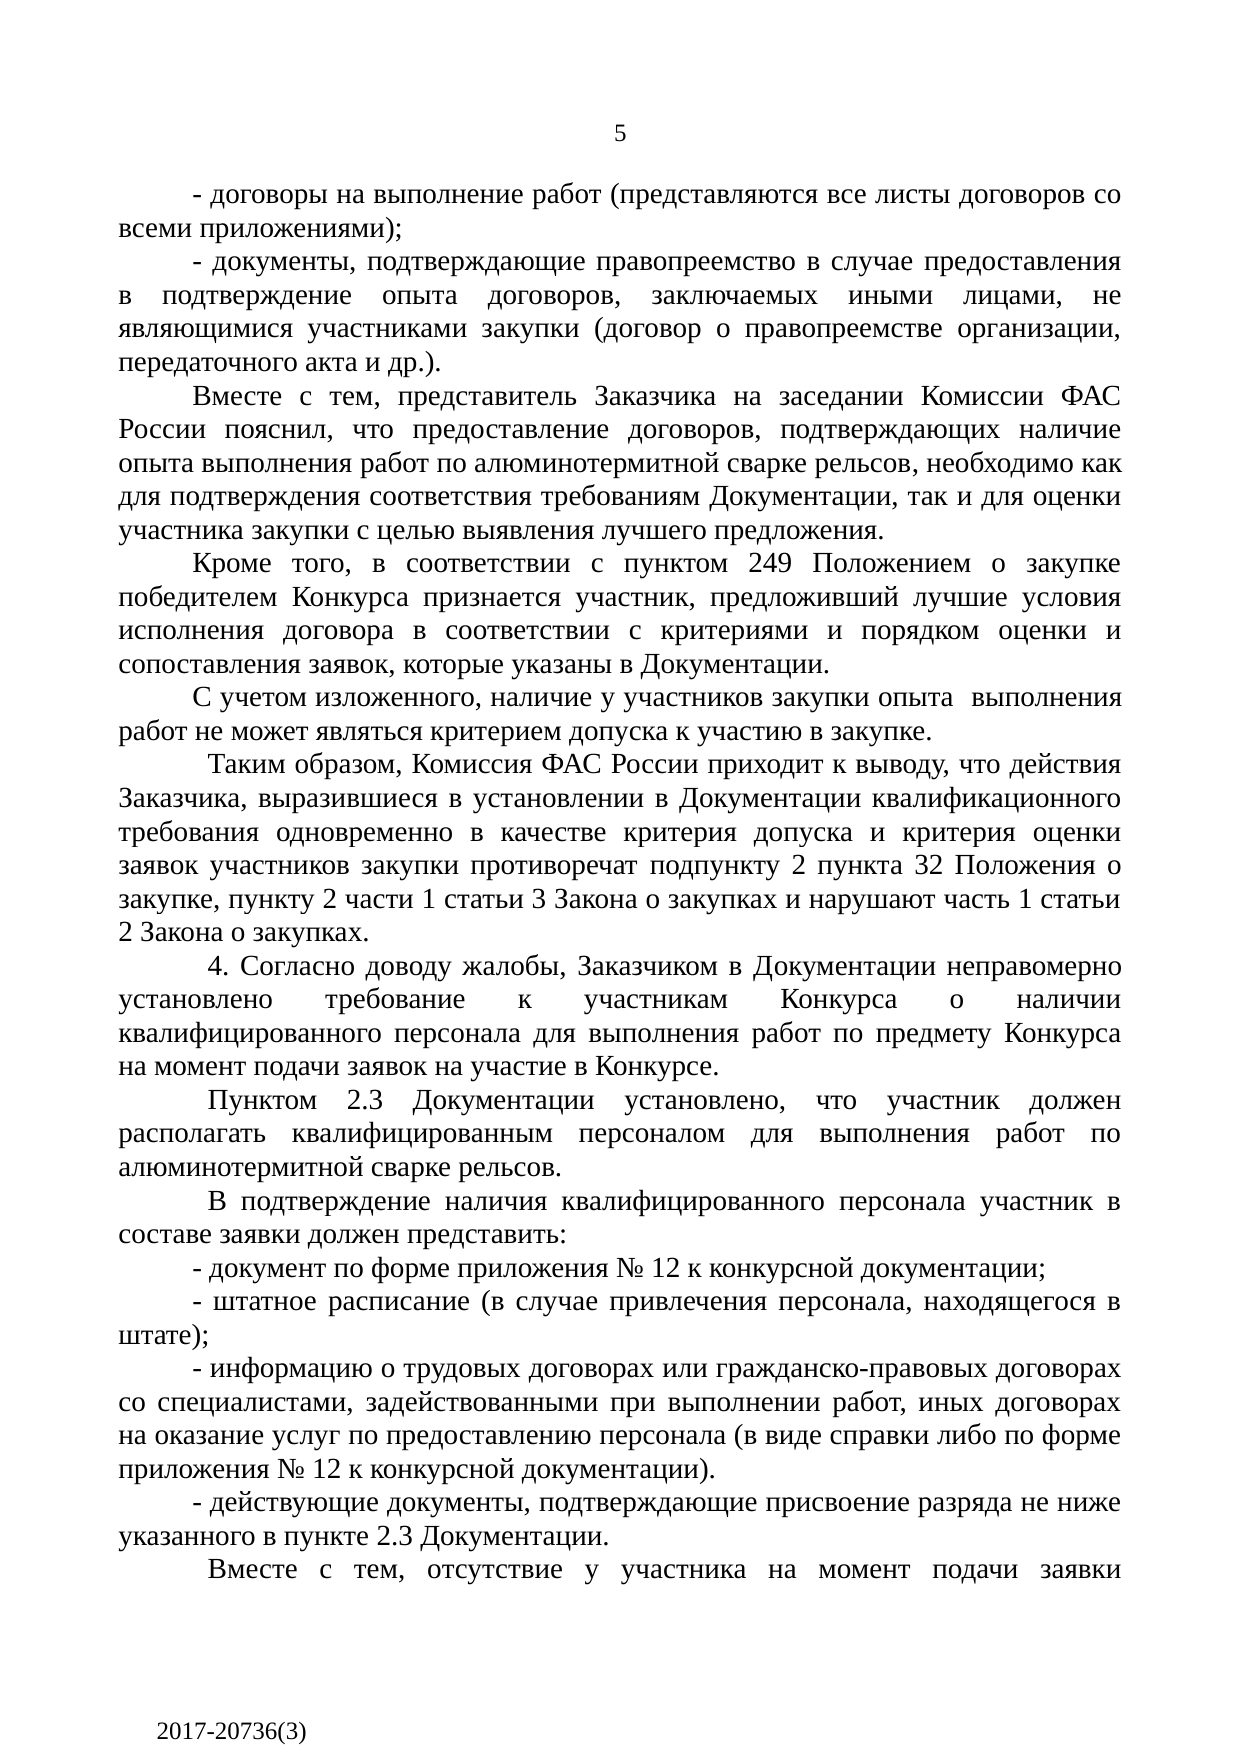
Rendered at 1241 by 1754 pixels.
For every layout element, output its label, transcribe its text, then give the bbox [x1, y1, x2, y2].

text Кроме того, в соответствии с пунктом 249 Положением о закупке победителем Конкурса признается участник, предложивший лучшие условия исполнения договора в соответствии с критериями и порядком оценки и сопоставления заявок, которые указаны в Документации. [118, 545, 1122, 679]
text В подтверждение наличия квалифицированного персонала участник в составе заявки должен представить: [118, 1183, 1122, 1250]
text 4. Согласно доводу жалобы, Заказчиком в Документации неправомерно установлено требование к участникам Конкурса о наличии квалифицированного персонала для выполнения работ по предмету Конкурса на момент подачи заявок на участие в Конкурсе. [118, 948, 1122, 1082]
text Таким образом, Комиссия ФАС России приходит к выводу, что действия Заказчика, выразившиеся в установлении в Документации квалификационного требования одновременно в качестве критерия допуска и критерия оценки заявок участников закупки противоречат подпункту 2 пункта 32 Положения о закупке, пункту 2 части 1 статьи 3 Закона о закупках и нарушают часть 1 статьи 2 Закона о закупках. [118, 747, 1122, 948]
text С учетом изложенного, наличие у участников закупки опыта выполнения работ не может являться критерием допуска к участию в закупке. [118, 679, 1122, 747]
text - документы, подтверждающие правопреемство в случае предоставления в подтверждение опыта договоров, заключаемых иными лицами, не являющимися участниками закупки (договор о правопреемстве организации, передаточного акта и др.). [118, 243, 1122, 378]
text - документ по форме приложения № 12 к конкурсной документации; [118, 1250, 1122, 1283]
text - действующие документы, подтверждающие присвоение разряда не ниже указанного в пункте 2.3 Документации. [118, 1484, 1122, 1552]
text Вместе с тем, представитель Заказчика на заседании Комиссии ФАС России пояснил, что предоставление договоров, подтверждающих наличие опыта выполнения работ по алюминотермитной сварке рельсов, необходимо как для подтверждения соответствия требованиям Документации, так и для оценки участника закупки с целью выявления лучшего предложения. [118, 378, 1122, 545]
text - информацию о трудовых договорах или гражданско-правовых договорах со специалистами, задействованными при выполнении работ, иных договорах на оказание услуг по предоставлению персонала (в виде справки либо по форме приложения № 12 к конкурсной документации). [118, 1350, 1122, 1484]
text - договоры на выполнение работ (представляются все листы договоров со всеми приложениями); [118, 176, 1122, 243]
text - штатное расписание (в случае привлечения персонала, находящегося в штате); [118, 1283, 1122, 1350]
text Пунктом 2.3 Документации установлено, что участник должен располагать квалифицированным персоналом для выполнения работ по алюминотермитной сварке рельсов. [118, 1082, 1122, 1183]
text Вместе с тем, отсутствие у участника на момент подачи заявки [118, 1552, 1122, 1585]
